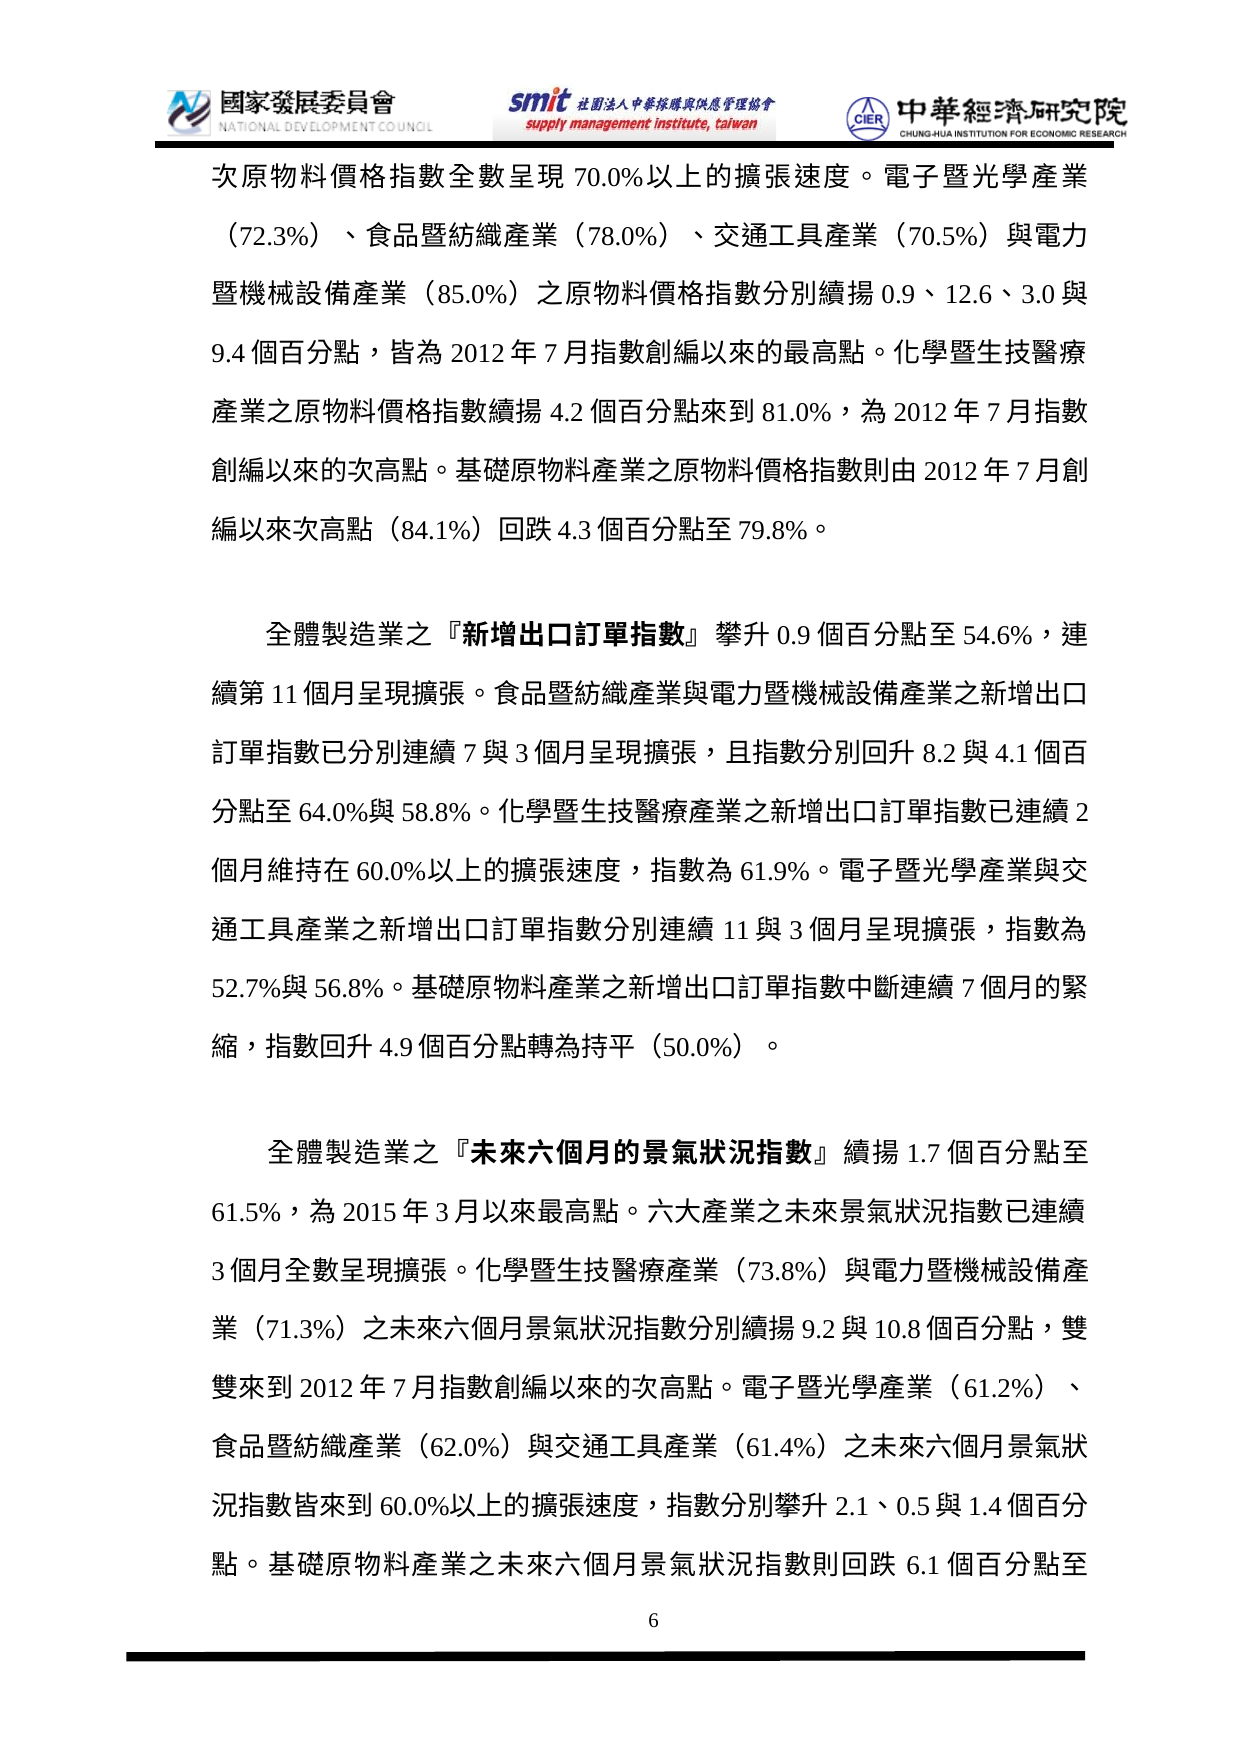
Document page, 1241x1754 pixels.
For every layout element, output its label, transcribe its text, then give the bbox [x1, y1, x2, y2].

text 全體製造業之『未來六個月的景氣狀況指數』續揚1.7個百分點至61.5%，為2015年3月以來最高點。六大產業之未來景氣狀況指數已連續3個月全數呈現擴張。化學暨生技醫療產業（73.8%）與電力暨機械設備產業（71.3%）之未來六個月景氣狀況指數分別續揚9.2與10.8個百分點，雙雙來到2012年7月指數創編以來的次高點。電子暨光學產業（61.2%）、食品暨紡織產業（62.0%）與交通工具產業（61.4%）之未來六個月景氣狀況指數皆來到60.0%以上的擴張速度，指數分別攀升2.1、0.5與1.4個百分點。基礎原物料產業之未來六個月景氣狀況指數則回跌6.1個百分點至 [211, 1131, 1089, 1582]
picture [167, 78, 455, 152]
text 次原物料價格指數全數呈現70.0%以上的擴張速度。電子暨光學產業（72.3%）、食品暨紡織產業（78.0%）、交通工具產業（70.5%）與電力暨機械設備產業（85.0%）之原物料價格指數分別續揚0.9、12.6、3.0與9.4個百分點，皆為2012年7月指數創編以來的最高點。化學暨生技醫療產業之原物料價格指數續揚4.2個百分點來到81.0%，為2012年7月指數創編以來的次高點。基礎原物料產業之原物料價格指數則由2012年7月創編以來次高點（84.1%）回跌4.3個百分點至79.8%。 [211, 155, 1089, 547]
picture [492, 84, 777, 141]
picture [831, 80, 1141, 158]
text 全體製造業之『新增出口訂單指數』攀升0.9個百分點至54.6%，連續第11個月呈現擴張。食品暨紡織產業與電力暨機械設備產業之新增出口訂單指數已分別連續7與3個月呈現擴張，且指數分別回升8.2與4.1個百分點至64.0%與58.8%。化學暨生技醫療產業之新增出口訂單指數已連續2個月維持在60.0%以上的擴張速度，指數為61.9%。電子暨光學產業與交通工具產業之新增出口訂單指數分別連續11與3個月呈現擴張，指數為52.7%與56.8%。基礎原物料產業之新增出口訂單指數中斷連續7個月的緊縮，指數回升4.9個百分點轉為持平（50.0%）。 [211, 613, 1089, 1064]
